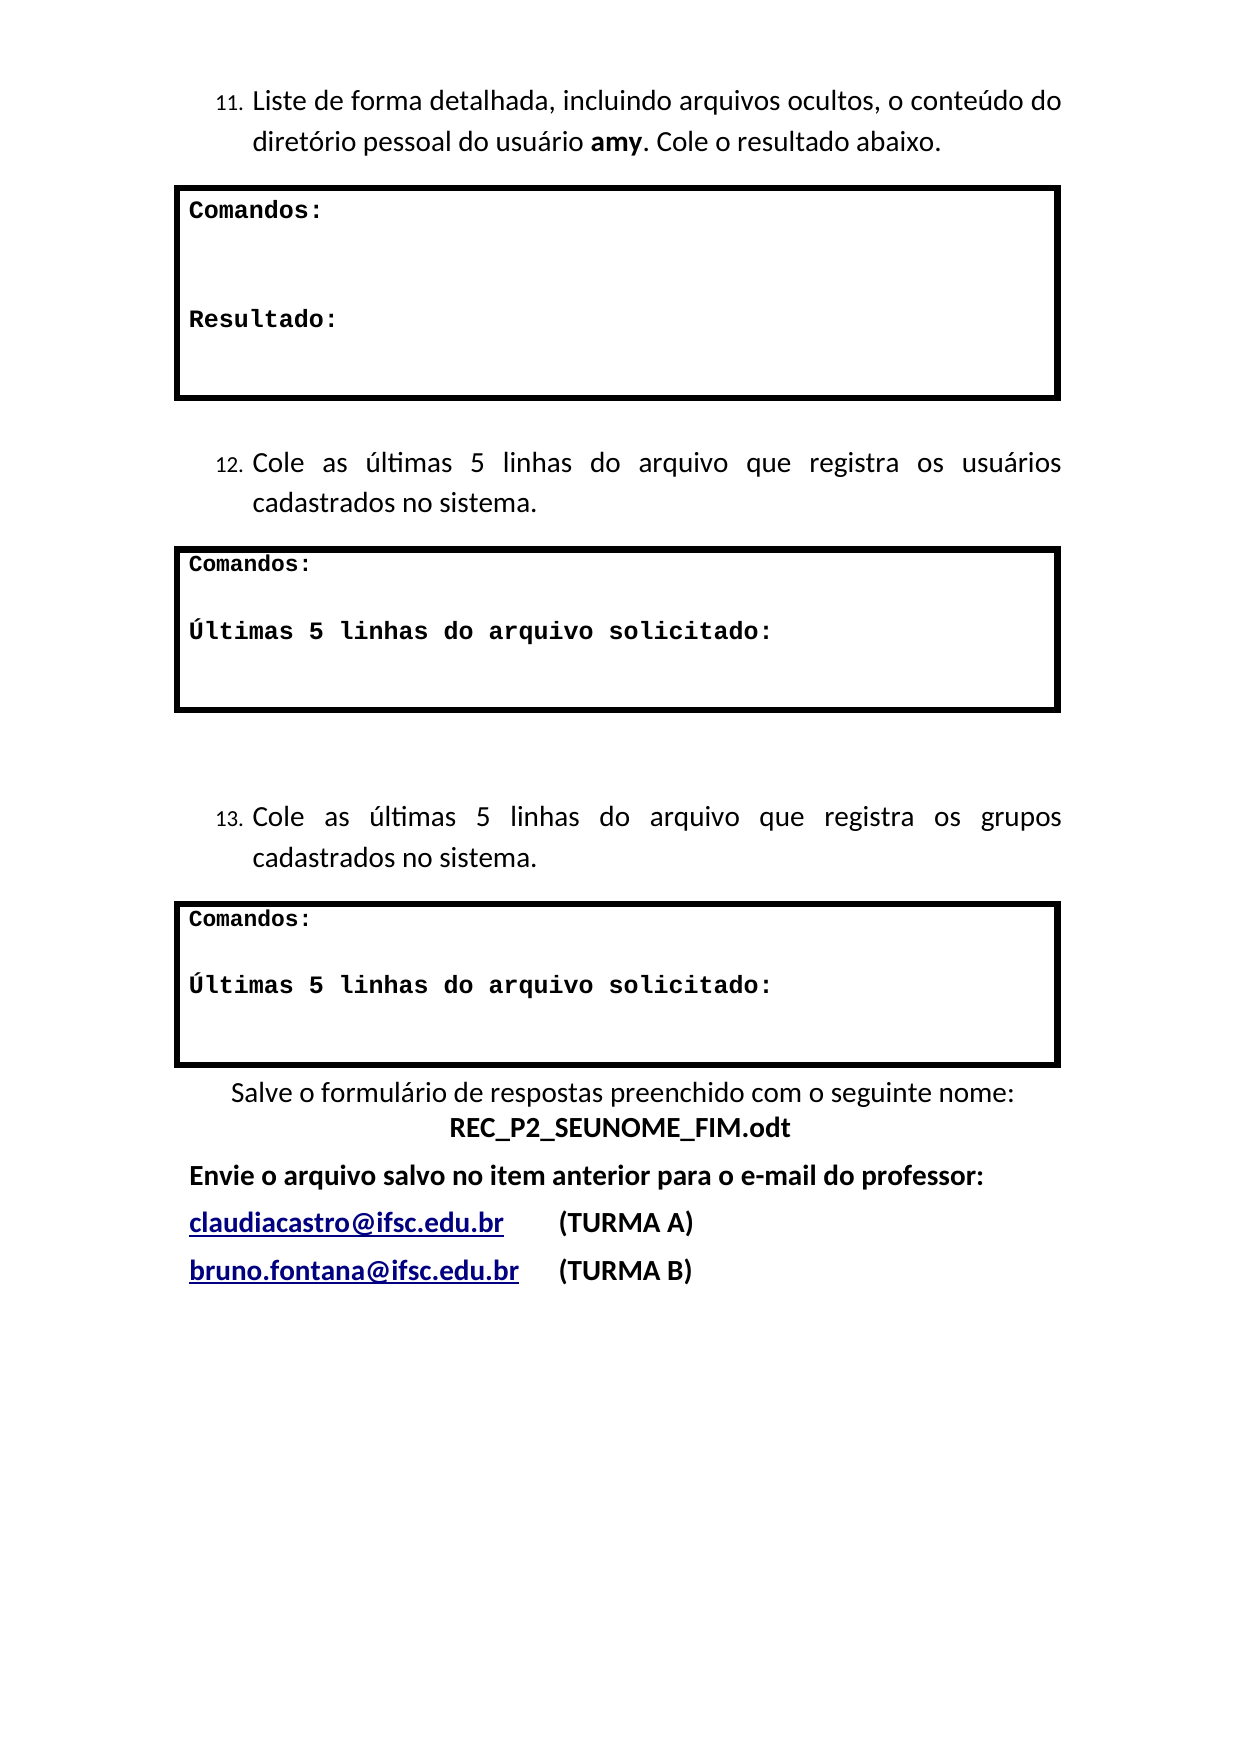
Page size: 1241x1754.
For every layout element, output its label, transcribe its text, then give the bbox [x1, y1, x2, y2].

list Cole as últimas 5 linhas do arquivo que registra os grupos cadastrados no sistema. [215, 798, 1063, 875]
list Cole as últimas 5 linhas do arquivo que registra os usuários cadastrados no sistema. [215, 444, 1063, 520]
table_header Comandos: Últimas 5 linhas do arquivo solicitado: [180, 553, 1054, 707]
text claudiacastro@ifsc.edu.br (TURMA A) [183, 1204, 1057, 1240]
text bruno.fontana@ifsc.edu.br (TURMA B) [183, 1252, 1057, 1287]
text Salve o formulário de respostas preenchido com o seguinte nome: REC_P2_SEUNOME_FIM.odt [183, 1074, 1057, 1145]
list Liste de forma detalhada, incluindo arquivos ocultos, o conteúdo do diretório pessoal do usuário amy. Cole o resultado abaixo. [215, 82, 1063, 159]
table_header Comandos: Últimas 5 linhas do arquivo solicitado: [180, 907, 1054, 1062]
table_header Comandos: Resultado: [180, 191, 1054, 395]
text Envie o arquivo salvo no item anterior para o e-mail do professor: [183, 1157, 1057, 1192]
